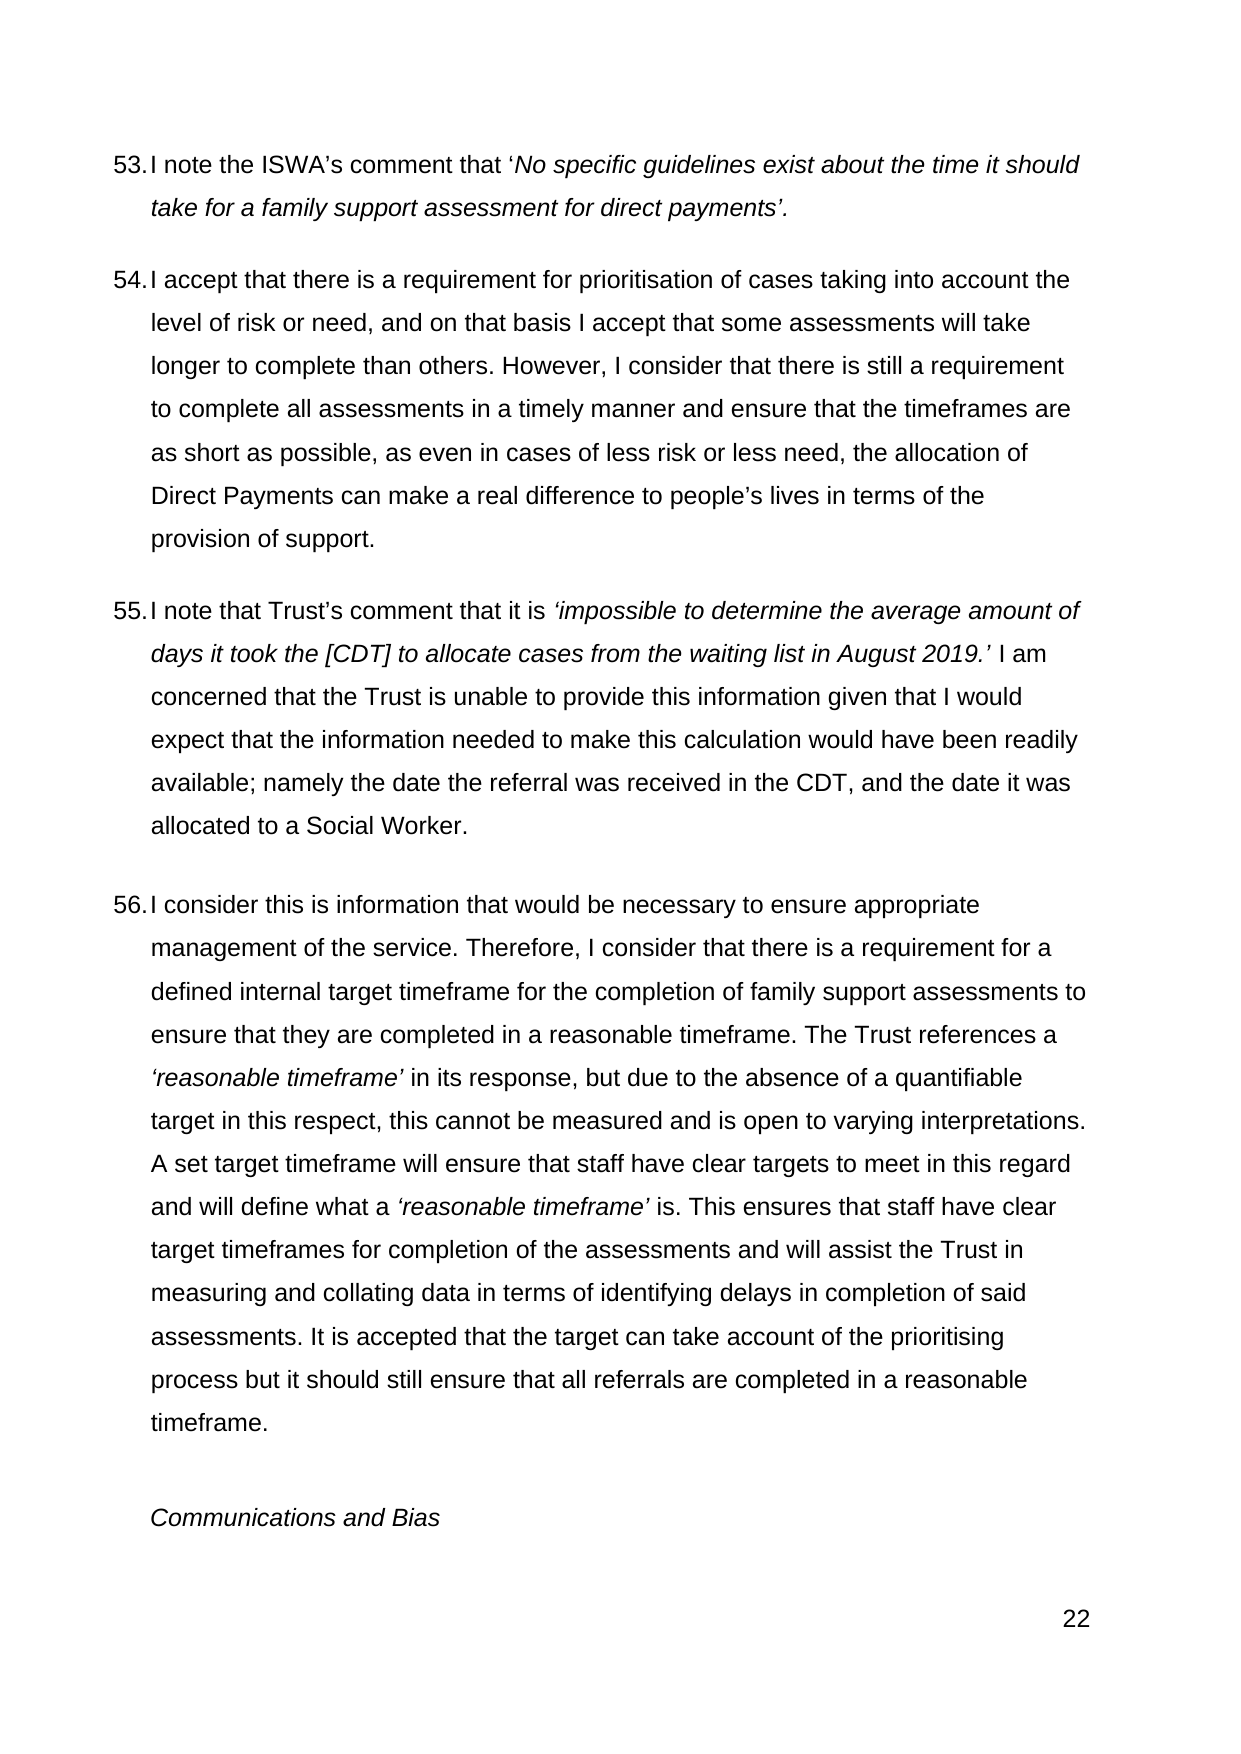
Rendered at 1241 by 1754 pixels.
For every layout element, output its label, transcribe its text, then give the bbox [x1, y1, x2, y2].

list I consider this is information that would be necessary to ensure appropriate management of the service. Therefore, I consider that there is a requirement for a defined internal target timeframe for the completion of family support assessments to ensure that they are completed in a reasonable timeframe. The Trust references a ‘reasonable timeframe’ in its response, but due to the absence of a quantifiable target in this respect, this cannot be measured and is open to varying interpretations. A set target timeframe will ensure that staff have clear targets to meet in this regard and will define what a ‘reasonable timeframe’ is. This ensures that staff have clear target timeframes for completion of the assessments and will assist the Trust in measuring and collating data in terms of identifying delays in completion of said assessments. It is accepted that the target can take account of the prioritising process but it should still ensure that all referrals are completed in a reasonable timeframe. [113, 890, 1090, 1437]
list I note the ISWA’s comment that ‘No specific guidelines exist about the time it should take for a family support assessment for direct payments’. [113, 150, 1090, 222]
list I note that Trust’s comment that it is ‘impossible to determine the average amount of days it took the [CDT] to allocate cases from the waiting list in August 2019.’ I am concerned that the Trust is unable to provide this information given that I would expect that the information needed to make this calculation would have been readily available; namely the date the referral was received in the CDT, and the date it was allocated to a Social Worker. [113, 596, 1090, 840]
text Communications and Bias [150, 1503, 1090, 1532]
list I accept that there is a requirement for prioritisation of cases taking into account the level of risk or need, and on that basis I accept that some assessments will take longer to complete than others. However, I consider that there is still a requirement to complete all assessments in a timely manner and ensure that the timeframes are as short as possible, as even in cases of less risk or less need, the allocation of Direct Payments can make a real difference to people’s lives in terms of the provision of support. [113, 265, 1090, 552]
